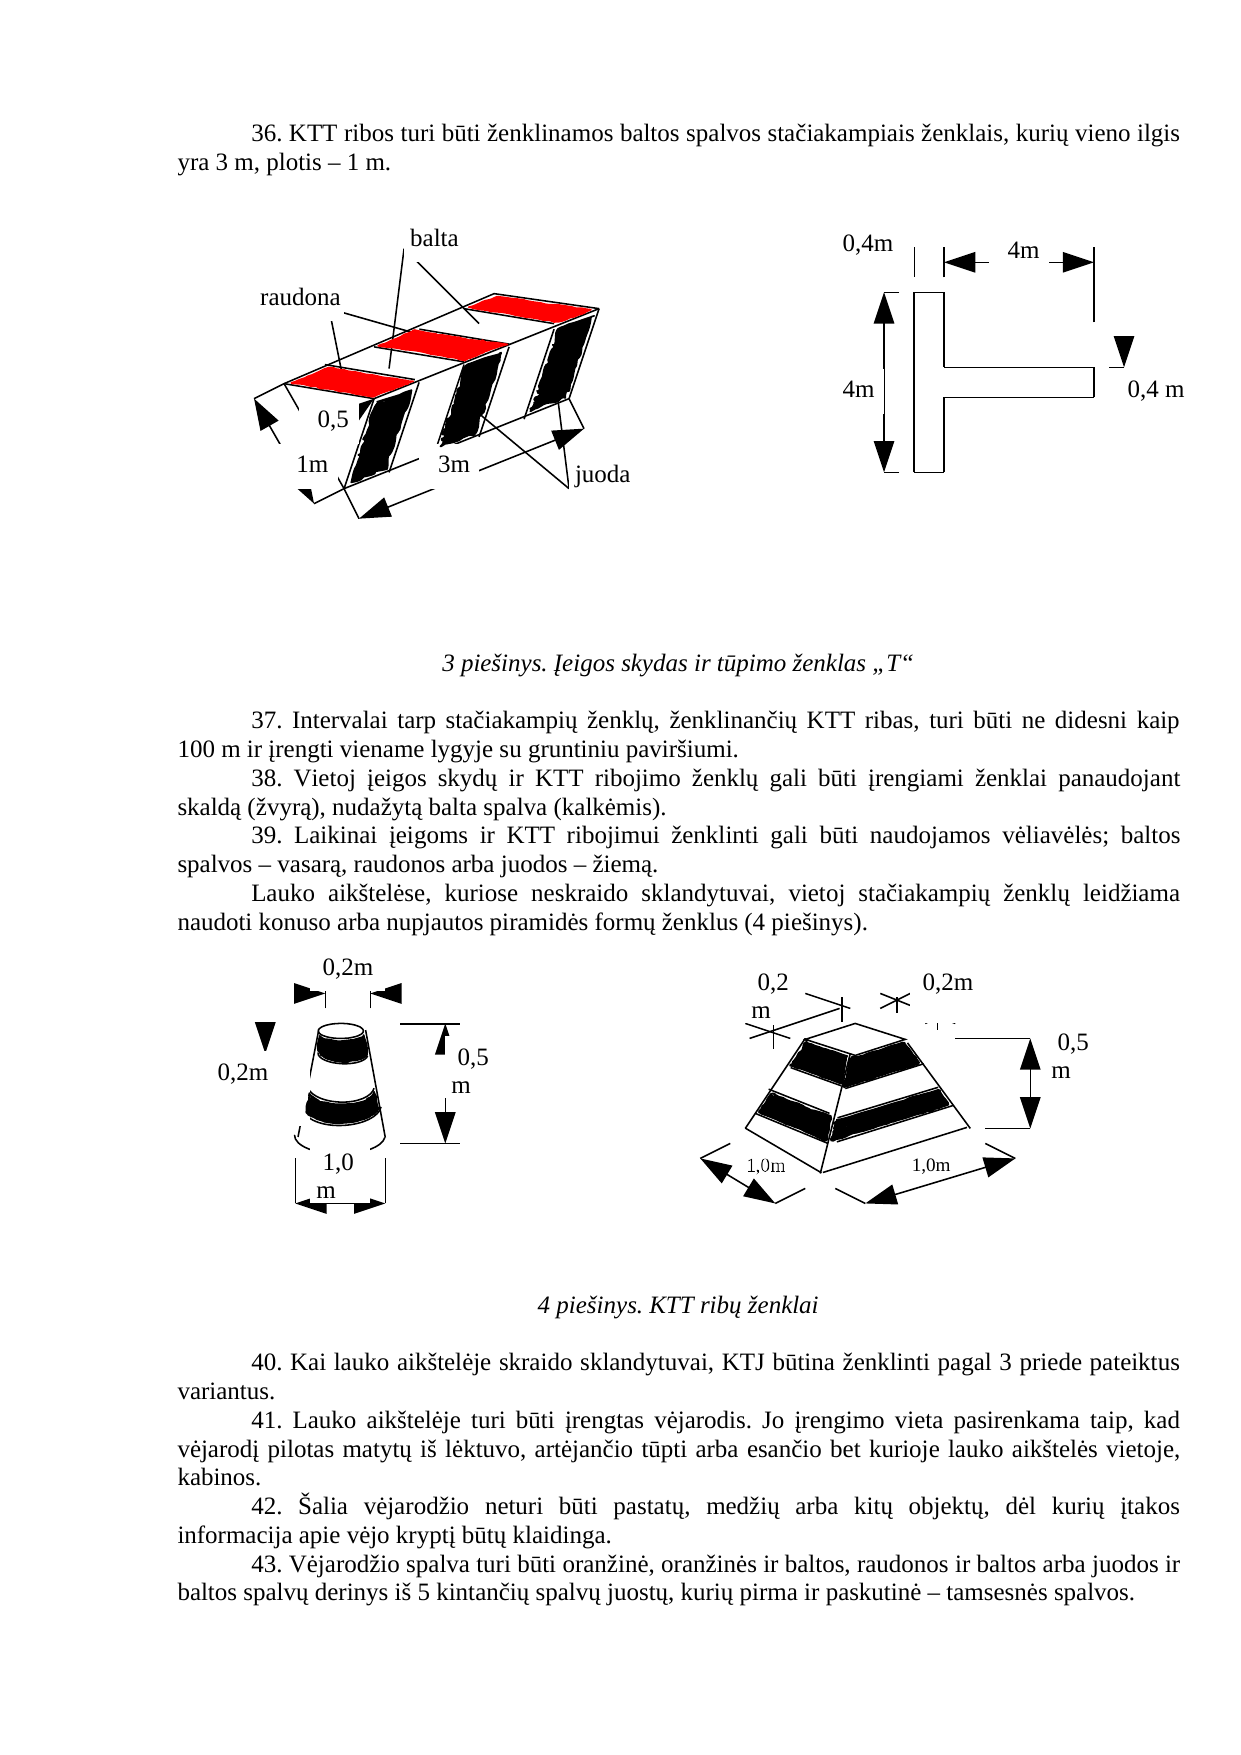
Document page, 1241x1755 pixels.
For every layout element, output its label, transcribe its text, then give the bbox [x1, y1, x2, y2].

table_header [1109, 369, 1229, 432]
text 38. Vietoj įeigos skydų ir KTT ribojimo ženklų gali būti įrengiami ženklai panaudojant skaldą (žvyrą), nudažytą balta spalva (kalkėmis). [177, 763, 1181, 821]
text 39. Laikinai įeigoms ir KTT ribojimui ženklinti gali būti naudojamos vėliavėlės; baltos spalvos – vasarą, raudonos arba juodos – žiemą. [177, 821, 1181, 878]
table_header [177, 176, 768, 648]
text 3 piešinys. Įeigos skydas ir tūpimo ženklas „T“ [177, 648, 1181, 677]
text Lauko aikštelėse, kuriose neskraido sklandytuvai, vietoj stačiakampių ženklų leidžiama naudoti konuso arba nupjautos piramidės formų ženklus (4 piešinys). [177, 878, 1181, 936]
table_header [824, 369, 884, 414]
table_header [824, 223, 914, 279]
table_header [768, 176, 1181, 648]
text 42. Šalia vėjarodžio neturi būti pastatų, medžių arba kitų objektų, dėl kurių įtakos informacija apie vėjo kryptį būtų klaidinga. [177, 1491, 1181, 1549]
text 40. Kai lauko aikštelėje skraido sklandytuvai, KTJ būtina ženklinti pagal 3 priede pateiktus variantus. [177, 1347, 1181, 1405]
text 43. Vėjarodžio spalva turi būti oranžinė, oranžinės ir baltos, raudonos ir baltos arba juodos ir baltos spalvų derinys iš 5 kintančių spalvų juostų, kurių pirma ir paskutinė – tamsesnės spalvos. [177, 1549, 1181, 1606]
table_header [177, 936, 1181, 1290]
text 37. Intervalai tarp stačiakampių ženklų, ženklinančių KTT ribas, turi būti ne didesni kaip 100 m ir įrengti viename lygyje su gruntiniu paviršiumi. [177, 706, 1181, 763]
table_header [989, 229, 1049, 274]
text 36. KTT ribos turi būti ženklinamos baltos spalvos stačiakampiais ženklais, kurių vieno ilgis yra 3 m, plotis – 1 m. [177, 118, 1181, 176]
text 41. Lauko aikštelėje turi būti įrengtas vėjarodis. Jo įrengimo vieta pasirenkama taip, kad vėjarodį pilotas matytų iš lėktuvo, artėjančio tūpti arba esančio bet kurioje lauko aikštelės vietoje, kabinos. [177, 1405, 1181, 1491]
text 4 piešinys. KTT ribų ženklai [177, 1290, 1181, 1319]
